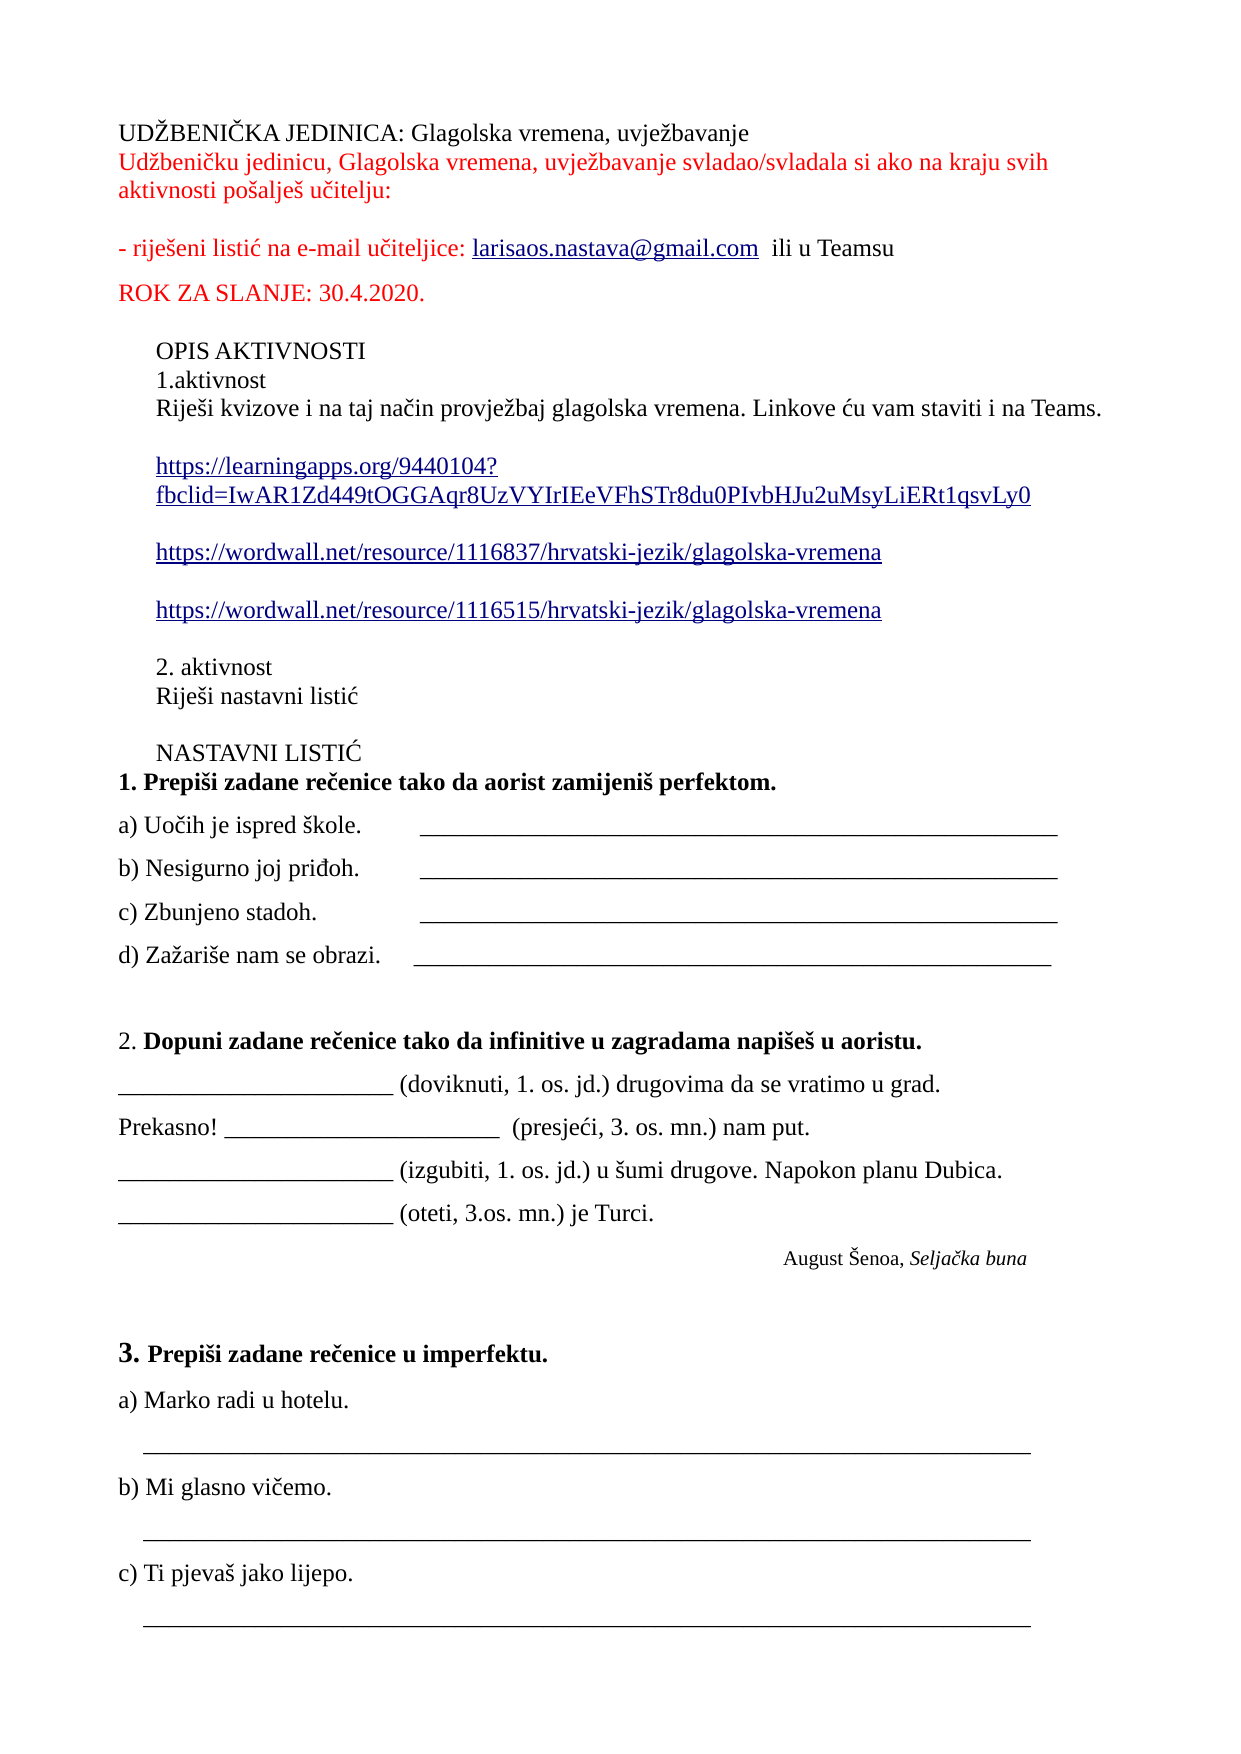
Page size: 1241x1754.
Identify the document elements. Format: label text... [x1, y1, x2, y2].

text c) Zbunjeno stadoh. ___________________________________________________ [118, 897, 1122, 925]
text 2. aktivnost [156, 652, 1122, 681]
text ______________________ (oteti, 3.os. mn.) je Turci. [118, 1198, 1122, 1227]
text UDŽBENIČKA JEDINICA: Glagolska vremena, uvježbavanje [118, 118, 1122, 147]
text Udžbeničku jedinicu, Glagolska vremena, uvježbavanje svladao/svladala si ako na kraju svih aktivnosti pošalješ učitelju: [118, 147, 1122, 204]
text Riješi kvizove i na taj način provježbaj glagolska vremena. Linkove ću vam staviti i na Teams. [156, 393, 1122, 422]
text _______________________________________________________________________ [118, 1601, 1122, 1630]
text ROK ZA SLANJE: 30.4.2020. [118, 278, 1122, 307]
text b) Nesigurno joj priđoh. ___________________________________________________ [118, 853, 1122, 882]
text 2. Dopuni zadane rečenice tako da infinitive u zagradama napišeš u aoristu. [118, 1026, 1122, 1055]
text a) Uočih je ispred škole. ___________________________________________________ [118, 810, 1122, 839]
text Prekasno! ______________________ (presjeći, 3. os. mn.) nam put. [118, 1112, 1122, 1141]
text 1.aktivnost [156, 365, 1122, 393]
list - riješeni listić na e-mail učiteljice: larisaos.nastava@gmail.com ili u Teamsu [118, 233, 1122, 262]
text https://wordwall.net/resource/1116515/hrvatski-jezik/glagolska-vremena [156, 595, 1122, 623]
text b) Mi glasno vičemo. [118, 1472, 1122, 1500]
text _______________________________________________________________________ [118, 1515, 1122, 1543]
text https://wordwall.net/resource/1116837/hrvatski-jezik/glagolska-vremena [156, 537, 1122, 566]
text August Šenoa, Seljačka buna [118, 1242, 1122, 1270]
text Riješi nastavni listić [156, 681, 1122, 710]
text d) Zažariše nam se obrazi. ___________________________________________________ [118, 940, 1122, 968]
text _______________________________________________________________________ [118, 1428, 1122, 1457]
text a) Marko radi u hotelu. [118, 1385, 1122, 1414]
text ______________________ (izgubiti, 1. os. jd.) u šumi drugove. Napokon planu Dubica. [118, 1155, 1122, 1184]
text 3. Prepiši zadane rečenice u imperfektu. [118, 1335, 1122, 1369]
text 1. Prepiši zadane rečenice tako da aorist zamijeniš perfektom. [118, 767, 1122, 796]
text ______________________ (doviknuti, 1. os. jd.) drugovima da se vratimo u grad. [118, 1069, 1122, 1098]
text c) Ti pjevaš jako lijepo. [118, 1558, 1122, 1587]
text NASTAVNI LISTIĆ [156, 738, 1122, 767]
text OPIS AKTIVNOSTI [156, 336, 1122, 365]
text https://learningapps.org/9440104?fbclid=IwAR1Zd449tOGGAqr8UzVYIrIEeVFhSTr8du0PIvbHJu2uMsyLiERt1qsvLy0 [156, 451, 1122, 508]
